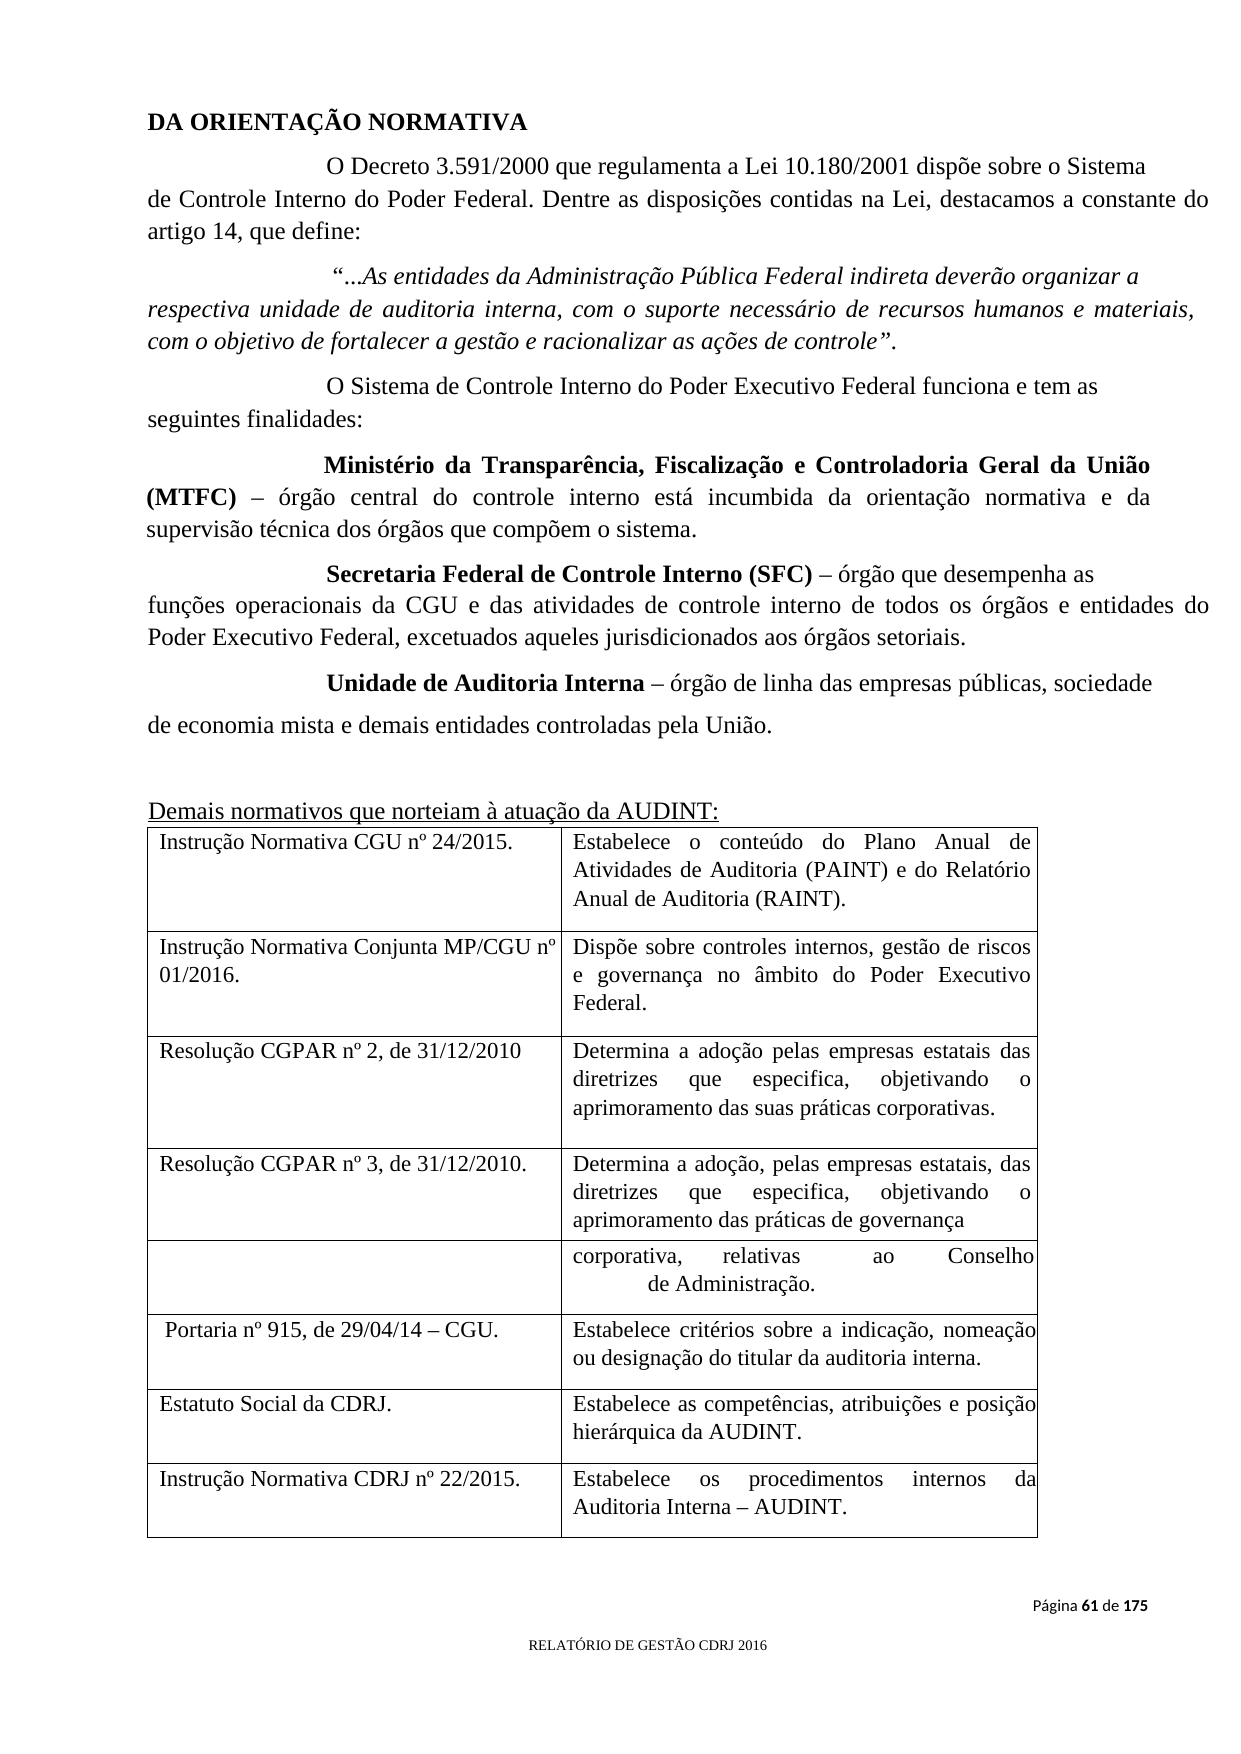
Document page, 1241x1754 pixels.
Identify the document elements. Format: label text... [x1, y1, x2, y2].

text funções operacionais da CGU e das atividades de controle interno de todos os órgãos e entidades do Poder Executivo Federal, excetuados aqueles jurisdicionados aos órgãos setoriais. [147, 590, 1210, 651]
table_cell Estabelece as competências, atribuições e posição hierárquica da AUDINT. [562, 1390, 1037, 1463]
table_cell Estatuto Social da CDRJ. [148, 1390, 561, 1463]
text de economia mista e demais entidades controladas pela União. [147, 710, 1210, 739]
text Ministério da Transparência, Fiscalização e Controladoria Geral da União (MTFC) – órgão central do controle interno está incumbida da orientação normativa e da supervisão técnica dos órgãos que compõem o sistema. [146, 450, 1151, 543]
table_cell Instrução Normativa Conjunta MP/CGU nº 01/2016. [148, 932, 561, 1036]
table_cell Estabelece os procedimentos internos da Auditoria Interna – AUDINT. [562, 1464, 1037, 1537]
table_cell [148, 1241, 561, 1314]
table_header Instrução Normativa CGU nº 24/2015. [148, 828, 561, 931]
table_cell corporativa, relativas ao Conselho de Administração. [562, 1241, 1037, 1314]
text O Sistema de Controle Interno do Poder Executivo Federal funciona e tem as [326, 371, 1210, 400]
table_cell Resolução CGPAR nº 3, de 31/12/2010. [148, 1149, 561, 1240]
table_cell Resolução CGPAR nº 2, de 31/12/2010 [148, 1037, 561, 1148]
text de Controle Interno do Poder Federal. Dentre as disposições contidas na Lei, destacamos a constante do artigo 14, que define: [147, 184, 1210, 245]
text “...As entidades da Administração Pública Federal indireta deverão organizar a [326, 261, 1198, 290]
text seguintes finalidades: [147, 404, 1210, 433]
table_cell Determina a adoção pelas empresas estatais das diretrizes que especifica, objetivando o aprimoramento das suas práticas corporativas. [562, 1037, 1037, 1148]
text respectiva unidade de auditoria interna, com o suporte necessário de recursos humanos e materiais, com o objetivo de fortalecer a gestão e racionalizar as ações de controle”. [147, 294, 1198, 355]
table_cell Estabelece critérios sobre a indicação, nomeação ou designação do titular da auditoria interna. [562, 1315, 1037, 1388]
text Demais normativos que norteiam à atuação da AUDINT: [148, 796, 1210, 825]
table_cell Dispõe sobre controles internos, gestão de riscos e governança no âmbito do Poder Executivo Federal. [562, 932, 1037, 1036]
table_cell Determina a adoção, pelas empresas estatais, das diretrizes que especifica, objetivando o aprimoramento das práticas de governança [562, 1149, 1037, 1240]
table_header Estabelece o conteúdo do Plano Anual de Atividades de Auditoria (PAINT) e do Relatório Anual de Auditoria (RAINT). [562, 828, 1037, 931]
table_cell Portaria nº 915, de 29/04/14 – CGU. [148, 1315, 561, 1388]
text DA ORIENTAÇÃO NORMATIVA [147, 107, 1210, 136]
text Unidade de Auditoria Interna – órgão de linha das empresas públicas, sociedade [326, 668, 1210, 696]
text O Decreto 3.591/2000 que regulamenta a Lei 10.180/2001 dispõe sobre o Sistema [326, 151, 1210, 180]
table_cell Instrução Normativa CDRJ nº 22/2015. [148, 1464, 561, 1537]
text Secretaria Federal de Controle Interno (SFC) – órgão que desempenha as [326, 559, 1210, 588]
